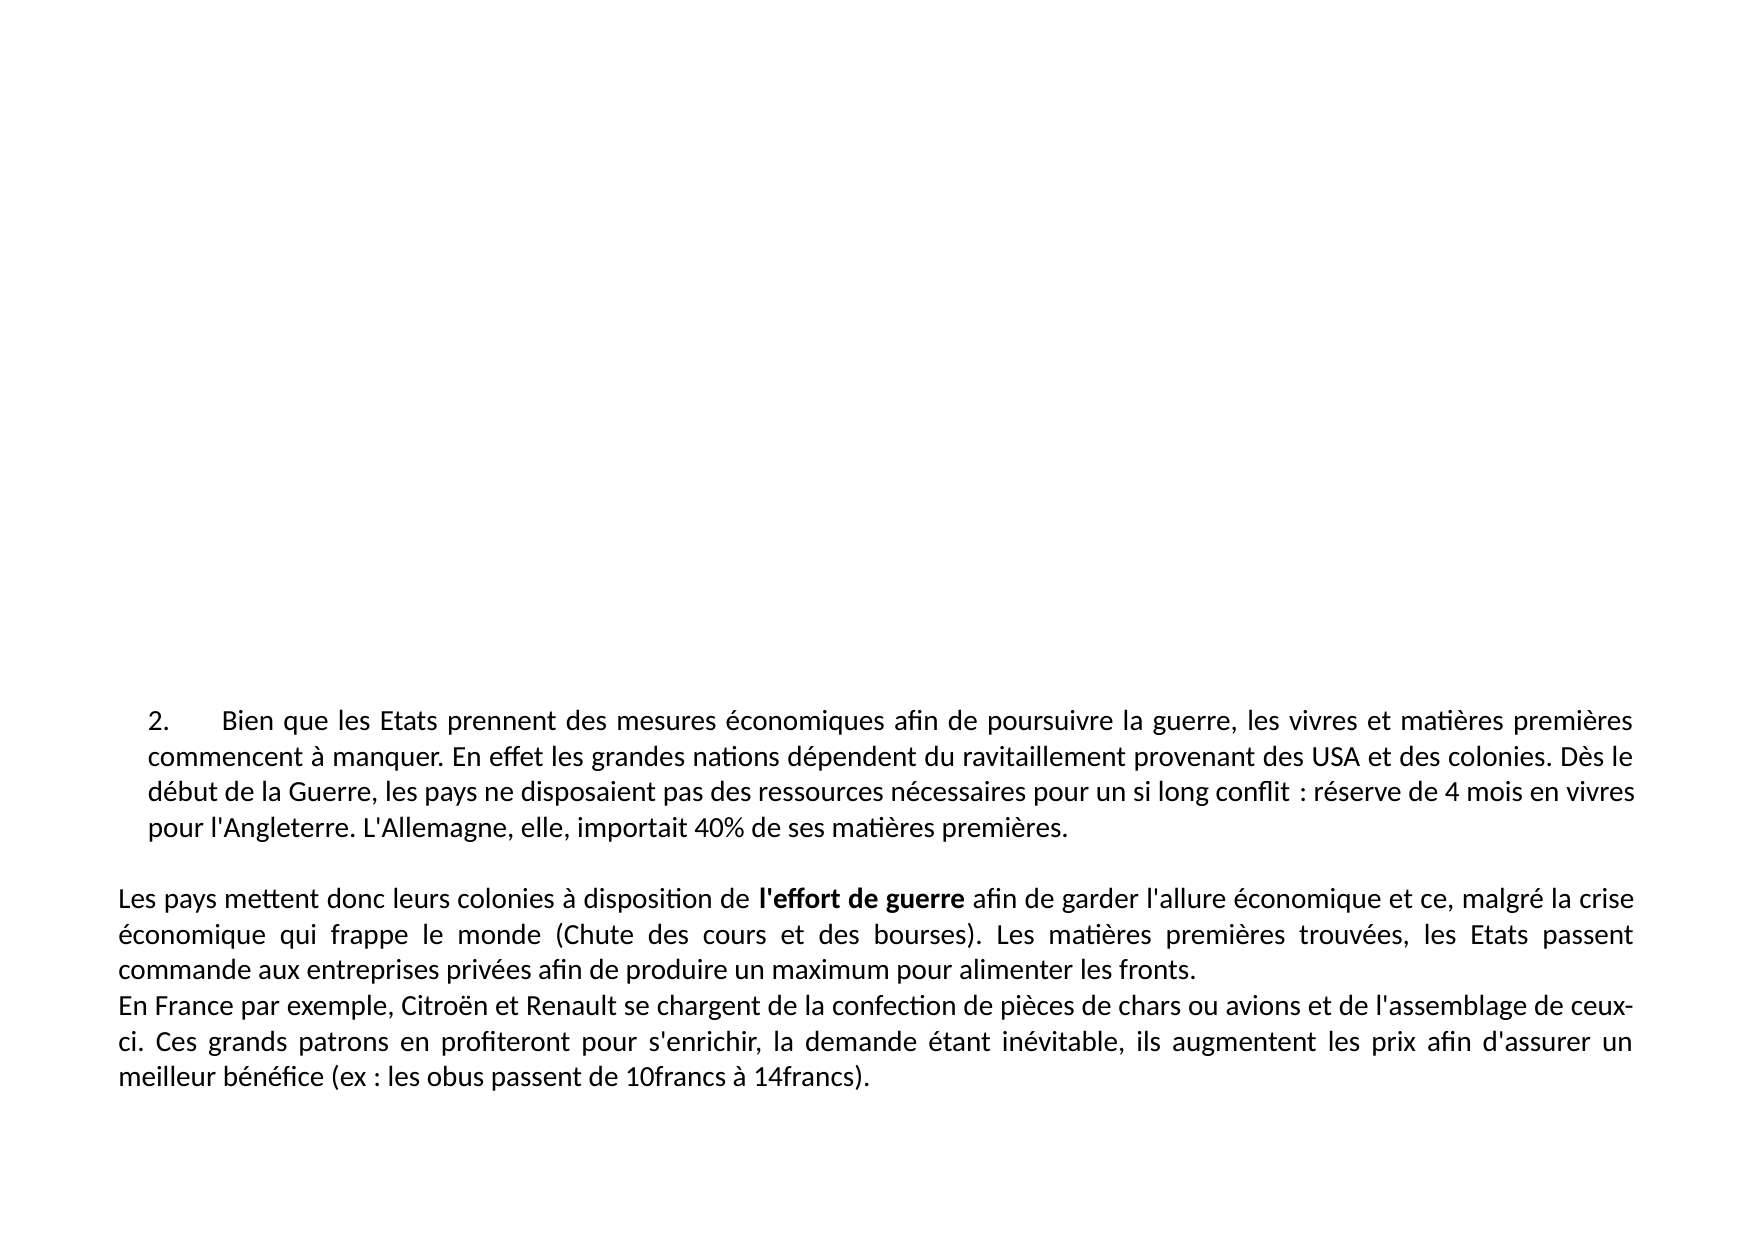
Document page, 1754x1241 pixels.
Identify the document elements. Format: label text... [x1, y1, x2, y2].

text En France par exemple, Citroën et Renault se chargent de la confection de pièces de chars ou avions et de l'assemblage de ceux-ci. Ces grands patrons en profiteront pour s'enrichir, la demande étant inévitable, ils augmentent les prix afin d'assurer un meilleur bénéfice (ex : les obus passent de 10francs à 14francs). [118, 987, 1636, 1094]
list Bien que les Etats prennent des mesures économiques afin de poursuivre la guerre, les vivres et matières premières commencent à manquer. En effet les grandes nations dépendent du ravitaillement provenant des USA et des colonies. Dès le début de la Guerre, les pays ne disposaient pas des ressources nécessaires pour un si long conflit : réserve de 4 mois en vivres pour l'Angleterre. L'Allemagne, elle, importait 40% de ses matières premières. [148, 702, 1636, 844]
text Les pays mettent donc leurs colonies à disposition de l'effort de guerre afin de garder l'allure économique et ce, malgré la crise économique qui frappe le monde (Chute des cours et des bourses). Les matières premières trouvées, les Etats passent commande aux entreprises privées afin de produire un maximum pour alimenter les fronts. [118, 880, 1636, 987]
